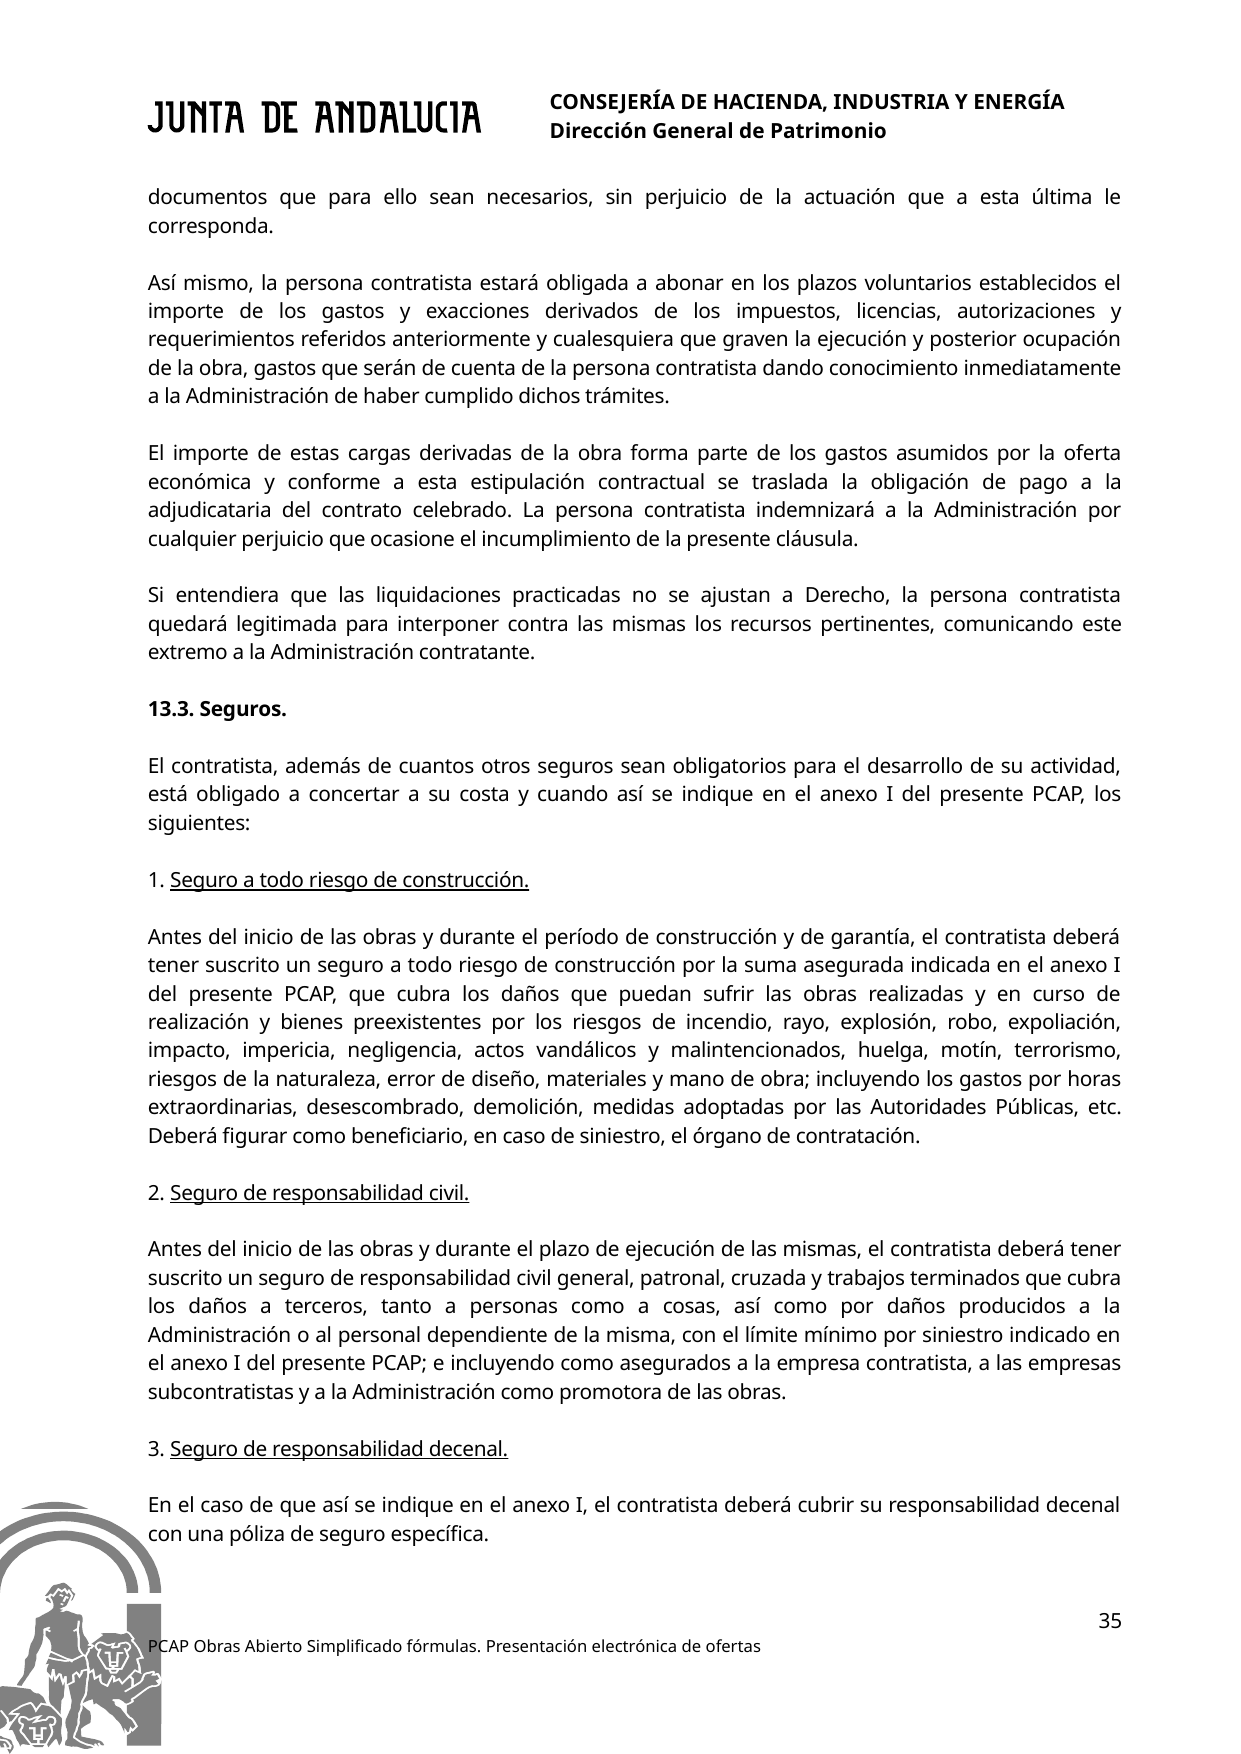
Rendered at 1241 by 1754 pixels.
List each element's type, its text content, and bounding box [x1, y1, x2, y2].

text 3. Seguro de responsabilidad decenal. [148, 1434, 1122, 1462]
text 2. Seguro de responsabilidad civil. [148, 1178, 1122, 1206]
text El importe de estas cargas derivadas de la obra forma parte de los gastos asumidos por la oferta económica y conforme a esta estipulación contractual se traslada la obligación de pago a la adjudicataria del contrato celebrado. La persona contratista indemnizará a la Administración por cualquier perjuicio que ocasione el incumplimiento de la presente cláusula. [148, 438, 1122, 552]
text documentos que para ello sean necesarios, sin perjuicio de la actuación que a esta última le corresponda. [148, 182, 1122, 239]
text El contratista, además de cuantos otros seguros sean obligatorios para el desarrollo de su actividad, está obligado a concertar a su costa y cuando así se indique en el anexo I del presente PCAP, los siguientes: [148, 751, 1122, 836]
text En el caso de que así se indique en el anexo I, el contratista deberá cubrir su responsabilidad decenal con una póliza de seguro específica. [148, 1491, 1122, 1547]
text Si entendiera que las liquidaciones practicadas no se ajustan a Derecho, la persona contratista quedará legitimada para interponer contra las mismas los recursos pertinentes, comunicando este extremo a la Administración contratante. [148, 581, 1122, 666]
text Antes del inicio de las obras y durante el período de construcción y de garantía, el contratista deberá tener suscrito un seguro a todo riesgo de construcción por la suma asegurada indicada en el anexo I del presente PCAP, que cubra los daños que puedan sufrir las obras realizadas y en curso de realización y bienes preexistentes por los riesgos de incendio, rayo, explosión, robo, expoliación, impacto, impericia, negligencia, actos vandálicos y malintencionados, huelga, motín, terrorismo, riesgos de la naturaleza, error de diseño, materiales y mano de obra; incluyendo los gastos por horas extraordinarias, desescombrado, demolición, medidas adoptadas por las Autoridades Públicas, etc. Deberá figurar como beneficiario, en caso de siniestro, el órgano de contratación. [148, 922, 1122, 1149]
text 1. Seguro a todo riesgo de construcción. [148, 865, 1122, 893]
text Antes del inicio de las obras y durante el plazo de ejecución de las mismas, el contratista deberá tener suscrito un seguro de responsabilidad civil general, patronal, cruzada y trabajos terminados que cubra los daños a terceros, tanto a personas como a cosas, así como por daños producidos a la Administración o al personal dependiente de la misma, con el límite mínimo por siniestro indicado en el anexo I del presente PCAP; e incluyendo como asegurados a la empresa contratista, a las empresas subcontratistas y a la Administración como promotora de las obras. [148, 1234, 1122, 1405]
text 13.3. Seguros. [148, 694, 1122, 723]
text Así mismo, la persona contratista estará obligada a abonar en los plazos voluntarios establecidos el importe de los gastos y exacciones derivados de los impuestos, licencias, autorizaciones y requerimientos referidos anteriormente y cualesquiera que graven la ejecución y posterior ocupación de la obra, gastos que serán de cuenta de la persona contratista dando conocimiento inmediatamente a la Administración de haber cumplido dichos trámites. [148, 268, 1122, 410]
